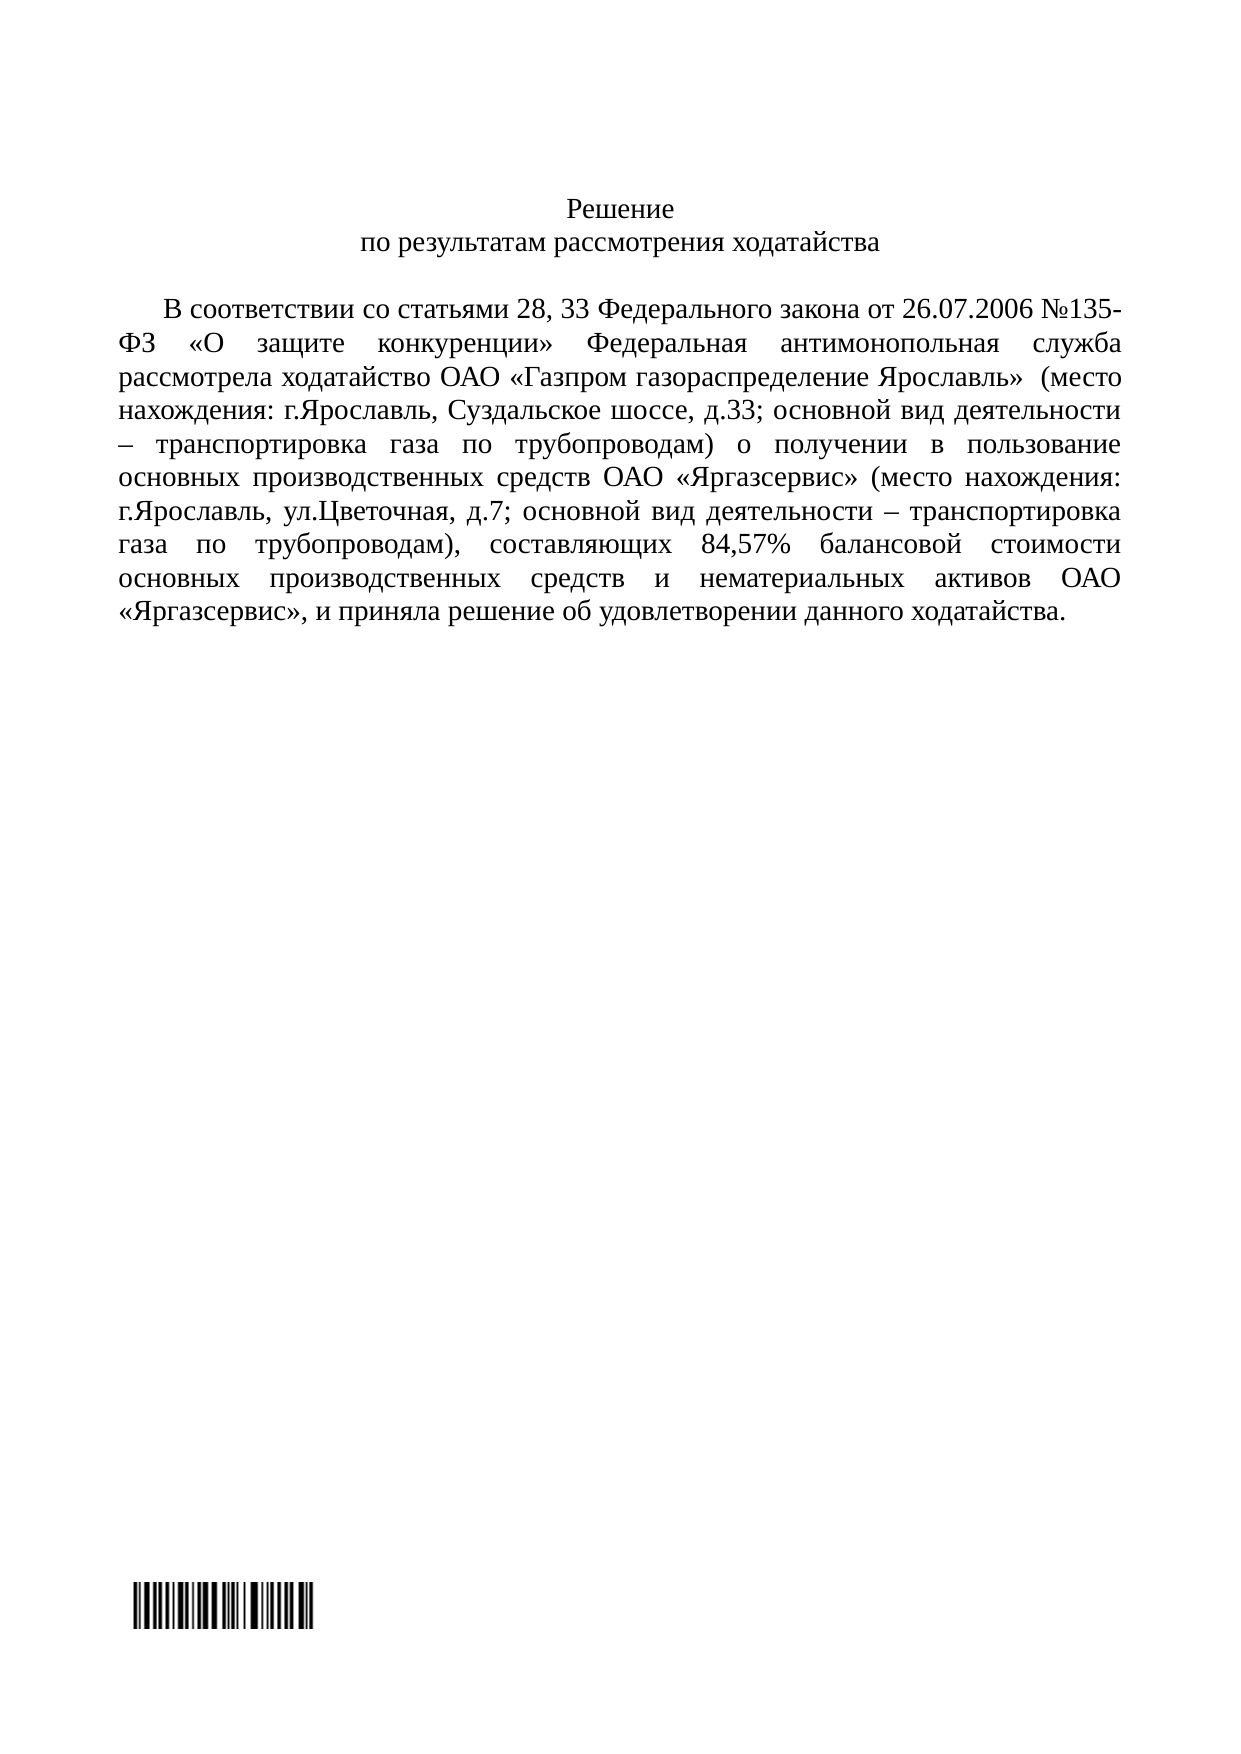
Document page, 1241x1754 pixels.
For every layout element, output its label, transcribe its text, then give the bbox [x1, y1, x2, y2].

text В соответствии cо статьями 28, 33 Федерального закона от 26.07.2006 №135-ФЗ «О защите конкуренции» Федеральная антимонопольная служба рассмотрела ходатайство ОАО «Газпром газораспределение Ярославль» (место нахождения: г.Ярославль, Суздальское шоссе, д.33; основной вид деятельности – транспортировка газа по трубопроводам) о получении в пользование основных производственных средств ОАО «Яргазсервис» (место нахождения: г.Ярославль, ул.Цветочная, д.7; основной вид деятельности – транспортировка газа по трубопроводам), составляющих 84,57% балансовой стоимости основных производственных средств и нематериальных активов ОАО «Яргазсервис», и приняла решение об удовлетворении данного ходатайства. [118, 292, 1122, 627]
text по результатам рассмотрения ходатайства [118, 224, 1122, 258]
picture [118, 1582, 331, 1629]
text Решение [118, 191, 1122, 224]
